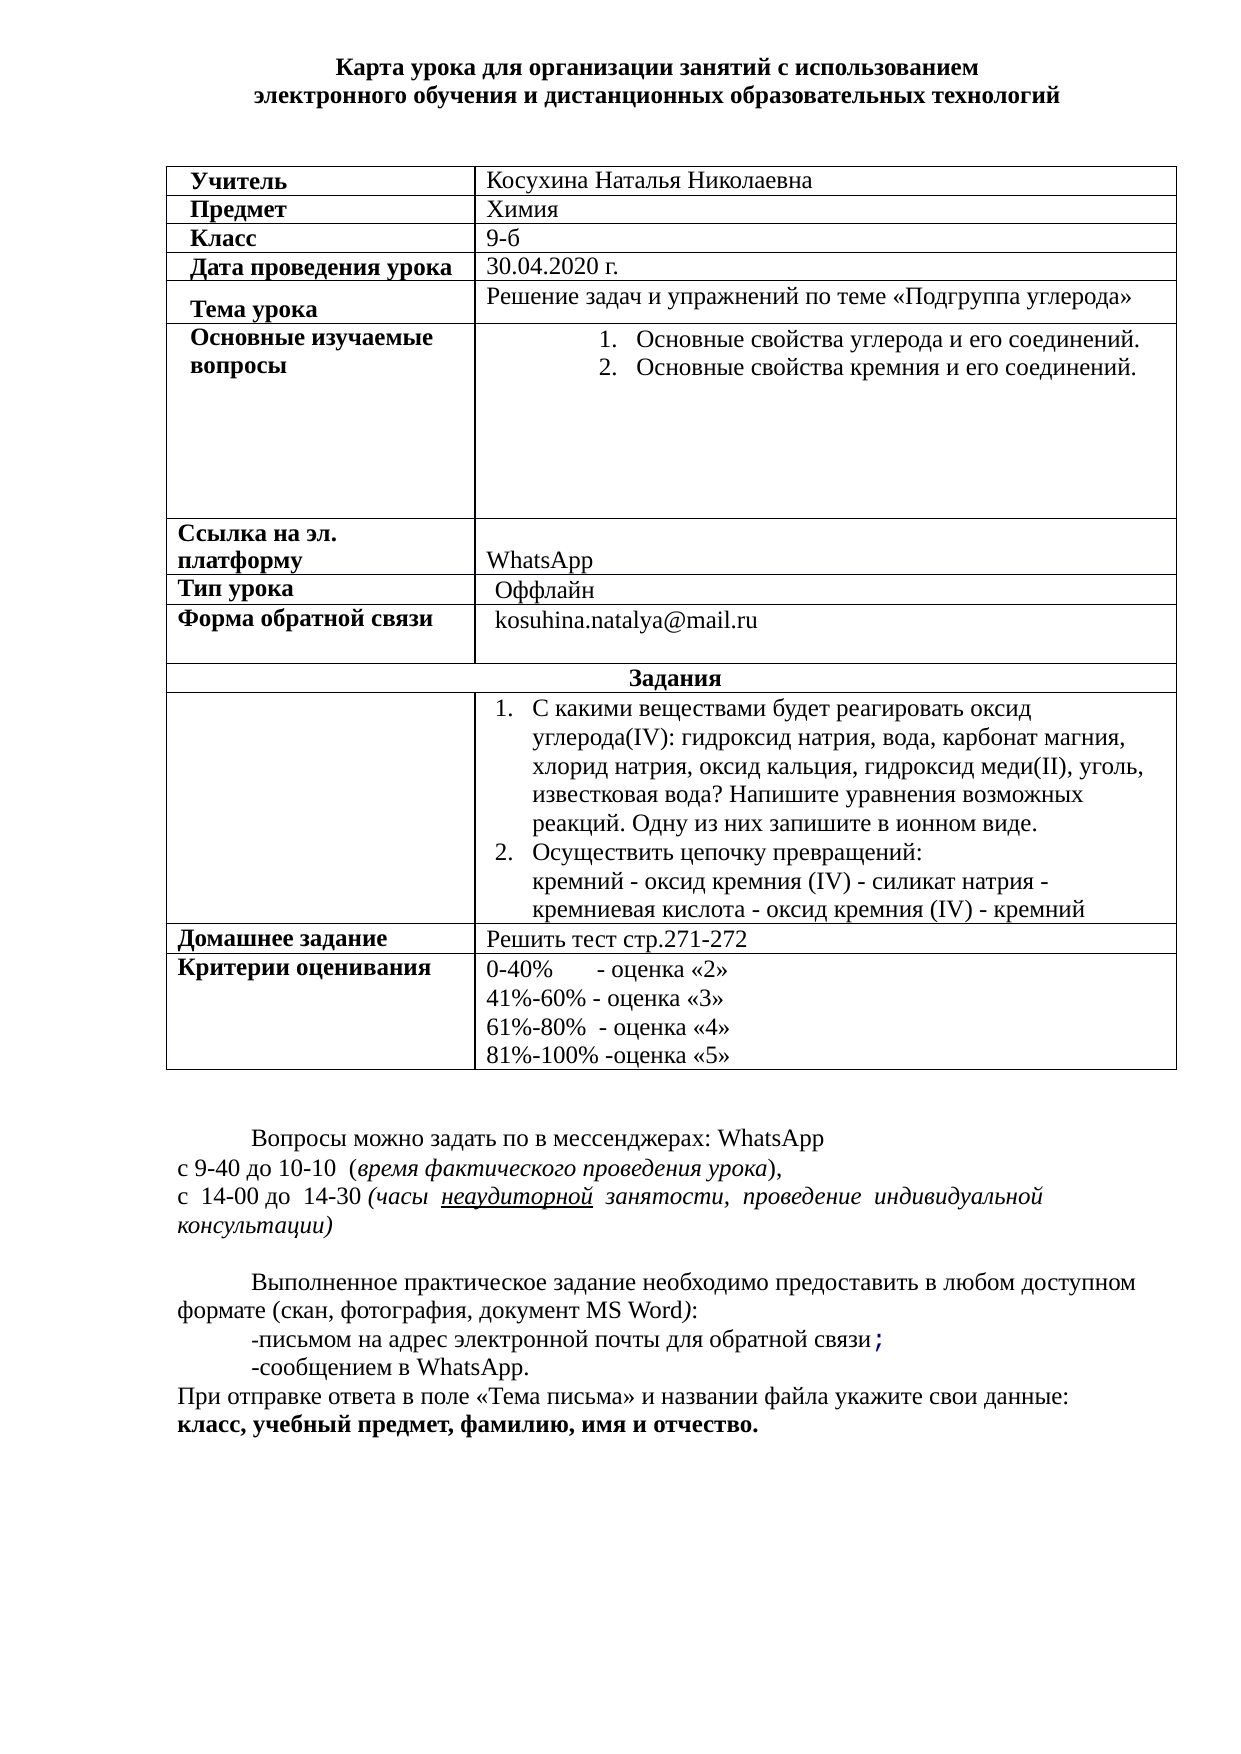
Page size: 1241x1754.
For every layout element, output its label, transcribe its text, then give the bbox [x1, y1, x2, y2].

text электронного обучения и дистанционных образовательных технологий [150, 80, 1164, 109]
table_header Учитель [167, 167, 474, 195]
text с 14-00 до 14-30 (часы неаудиторной занятости, проведение индивидуальной [177, 1181, 1150, 1210]
table_cell kosuhina.natalya@mail.ru [476, 605, 1176, 662]
text консультации) [177, 1210, 1150, 1239]
text с 9-40 до 10-10 (время фактического проведения урока), [177, 1153, 1150, 1181]
table_cell 30.04.2020 г. [476, 253, 1176, 280]
table_cell С какими веществами будет реагировать оксид углерода(IV): гидроксид натрия, вода, карбонат магния, хлорид натрия, оксид кальция, гидроксид меди(II), уголь, известковая вода? Напишите уравнения возможных реакций. Одну из них запишите в ионном виде. Осуществить цепочку превращений: кремний - оксид кремния (IV) - силикат натрия - кремниевая кислота - оксид кремния (IV) - кремний [476, 693, 1176, 923]
table_cell Предмет [167, 196, 474, 223]
table_cell Решить тест стр.271-272 [476, 924, 1176, 953]
text Выполненное практическое задание необходимо предоставить в любом доступном формате (скан, фотография, документ MS Word): [177, 1269, 1137, 1324]
text При отправке ответа в поле «Тема письма» и названии файла укажите свои данные: класс, учебный предмет, фамилию, имя и отчество. [177, 1382, 1137, 1437]
table_cell Химия [476, 196, 1176, 223]
table_cell Основные свойства углерода и его соединений. Основные свойства кремния и его соединений. [476, 324, 1176, 518]
text Вопросы можно задать по в мессенджерах: WhatsApp [177, 1125, 1137, 1152]
table_cell Критерии оценивания [167, 954, 474, 1069]
table_cell Оффлайн [476, 575, 1176, 604]
table_cell Задания [167, 664, 1176, 692]
table_cell WhatsApp [476, 519, 1176, 574]
table_cell Тема урока [167, 281, 474, 323]
text Карта урока для организации занятий с использованием [150, 52, 1164, 80]
table_cell Класс [167, 224, 474, 252]
table_cell Тип урока [167, 575, 474, 604]
table_cell Домашнее задание [167, 924, 474, 953]
table_cell Ссылка на эл. платформу [167, 519, 474, 574]
list сообщением в WhatsApp. [251, 1353, 1150, 1381]
list письмом на адрес электронной почты для обратной связи; [251, 1324, 1150, 1353]
table_cell 9-б [476, 224, 1176, 252]
table_cell [167, 693, 474, 923]
table_cell Решение задач и упражнений по теме «Подгруппа углерода» [476, 281, 1176, 323]
table_cell Дата проведения урока [167, 253, 474, 280]
table_cell Основные изучаемые вопросы [167, 324, 474, 518]
table_header Косухина Наталья Николаевна [476, 167, 1176, 195]
table_cell Форма обратной связи [167, 605, 474, 662]
table_cell 0-40% - оценка «2» 41%-60% - оценка «3» 61%-80% - оценка «4» 81%-100% -оценка «5» [476, 954, 1176, 1069]
